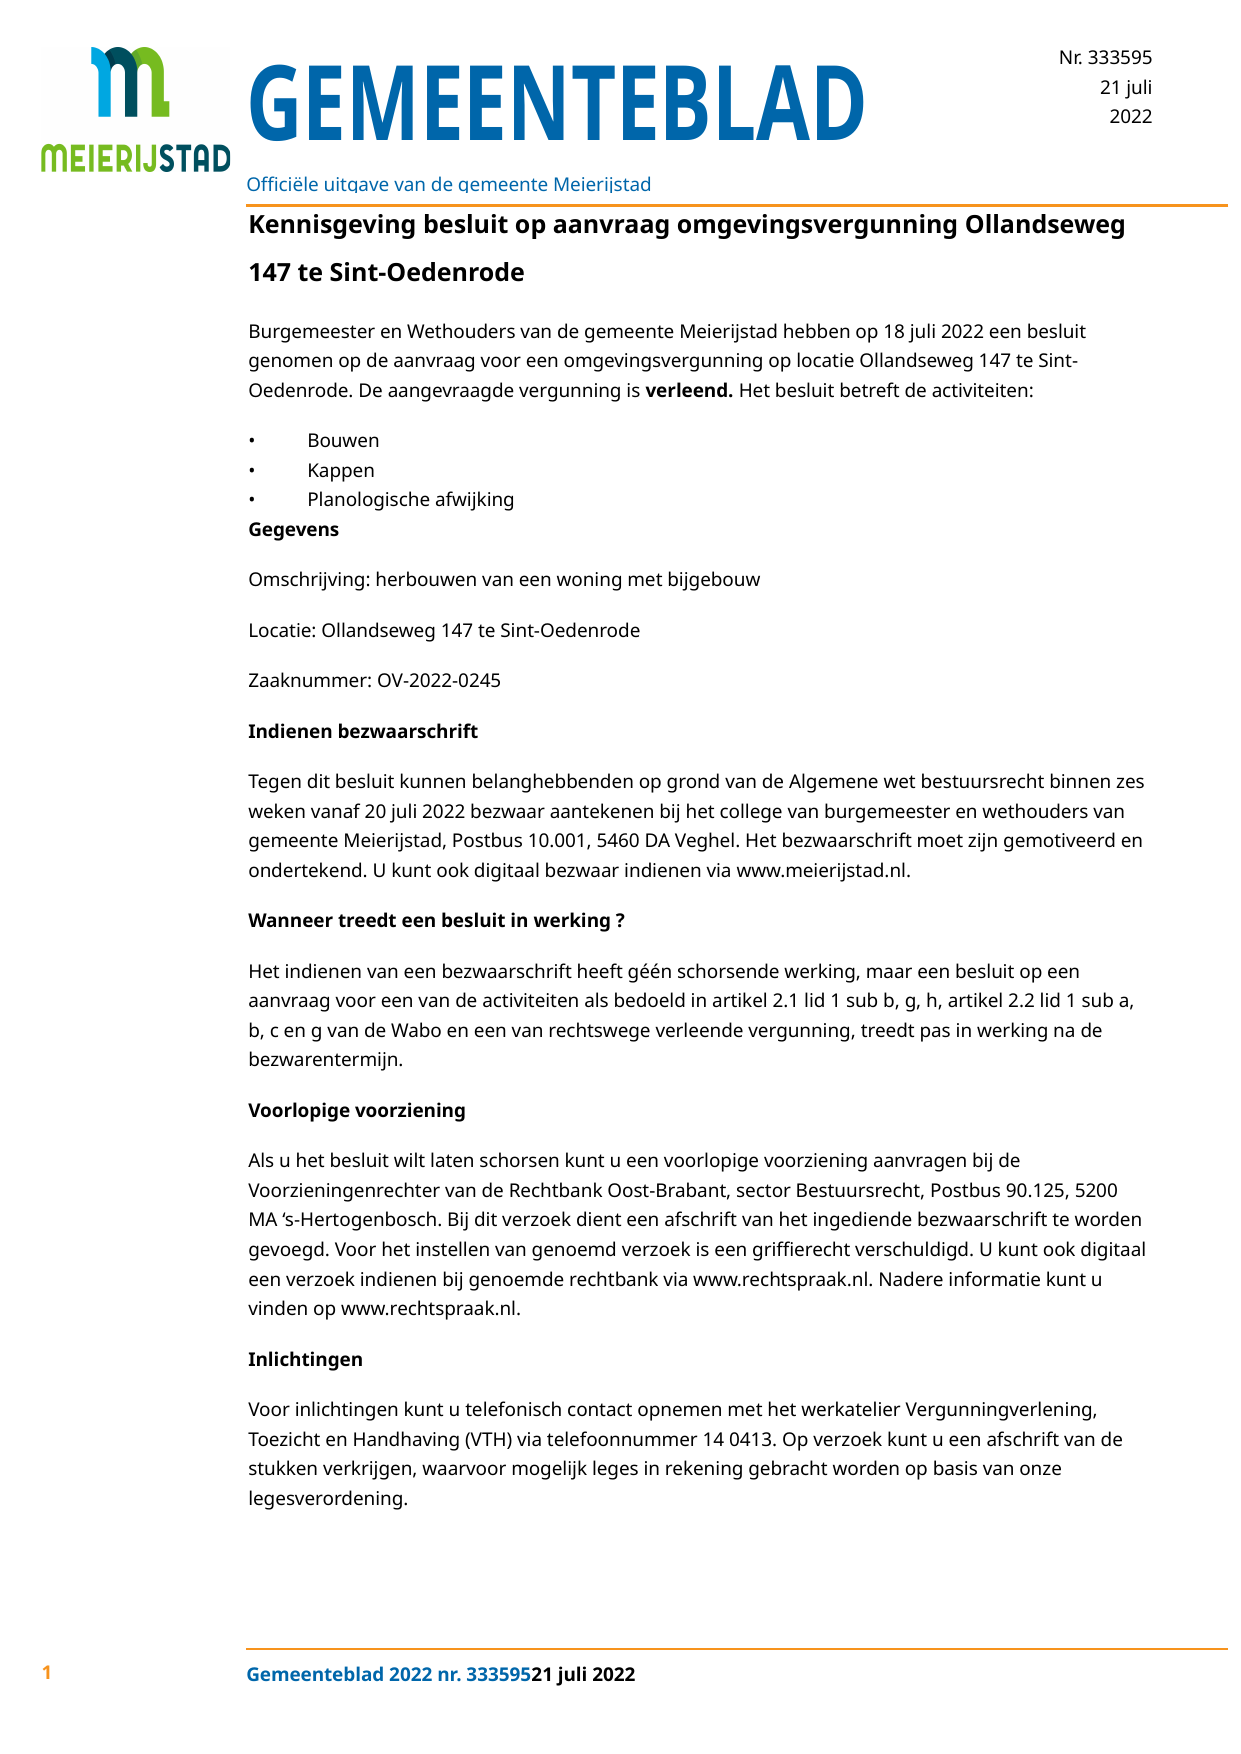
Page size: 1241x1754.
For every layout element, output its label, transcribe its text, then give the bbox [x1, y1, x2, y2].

list Bouwen [248, 427, 1152, 453]
text Als u het besluit wilt laten schorsen kunt u een voorlopige voorziening aanvragen bij de Voorzieningenrechter van de Rechtbank Oost-Brabant, sector Bestuursrecht, Postbus 90.125, 5200 MA ‘s-Hertogenbosch. Bij dit verzoek dient een afschrift van het ingediende bezwaarschrift te worden gevoegd. Voor het instellen van genoemd verzoek is een griffierecht verschuldigd. U kunt ook digitaal een verzoek indienen bij genoemde rechtbank via www.rechtspraak.nl. Nadere informatie kunt u vinden op www.rechtspraak.nl. [248, 1147, 1152, 1321]
text Burgemeester en Wethouders van de gemeente Meierijstad hebben op 18 juli 2022 een besluit genomen op de aanvraag voor een omgevingsvergunning op locatie Ollandseweg 147 te Sint-Oedenrode. De aangevraagde vergunning is verleend. Het besluit betreft de activiteiten: [248, 318, 1152, 403]
text Kennisgeving besluit op aanvraag omgevingsvergunning Ollandseweg 147 te Sint-Oedenrode [248, 207, 1152, 288]
text Het indienen van een bezwaarschrift heeft géén schorsende werking, maar een besluit op een aanvraag voor een van de activiteiten als bedoeld in artikel 2.1 lid 1 sub b, g, h, artikel 2.2 lid 1 sub a, b, c en g van de Wabo en een van rechtswege verleende vergunning, treedt pas in werking na de bezwarentermijn. [248, 958, 1152, 1072]
text Omschrijving: herbouwen van een woning met bijgebouw [248, 567, 1152, 592]
list Planologische afwijking [248, 487, 1152, 512]
text Wanneer treedt een besluit in werking ? [248, 907, 1152, 933]
text Tegen dit besluit kunnen belanghebbenden op grond van de Algemene wet bestuursrecht binnen zes weken vanaf 20 juli 2022 bezwaar aantekenen bij het college van burgemeester en wethouders van gemeente Meierijstad, Postbus 10.001, 5460 DA Veghel. Het bezwaarschrift moet zijn gemotiveerd en ondertekend. U kunt ook digitaal bezwaar indienen via www.meierijstad.nl. [248, 768, 1152, 883]
picture [41, 47, 231, 172]
text Inlichtingen [248, 1346, 1152, 1372]
list Kappen [248, 457, 1152, 483]
text Voor inlichtingen kunt u telefonisch contact opnemen met het werkatelier Vergunningverlening, Toezicht en Handhaving (VTH) via telefoonnummer 14 0413. Op verzoek kunt u een afschrift van de stukken verkrijgen, waarvoor mogelijk leges in rekening gebracht worden op basis van onze legesverordening. [248, 1396, 1152, 1511]
text Indienen bezwaarschrift [248, 718, 1152, 744]
text Zaaknummer: OV-2022-0245 [248, 667, 1152, 693]
text Locatie: Ollandseweg 147 te Sint-Oedenrode [248, 617, 1152, 643]
text Voorlopige voorziening [248, 1097, 1152, 1123]
text Gegevens [248, 516, 1152, 542]
